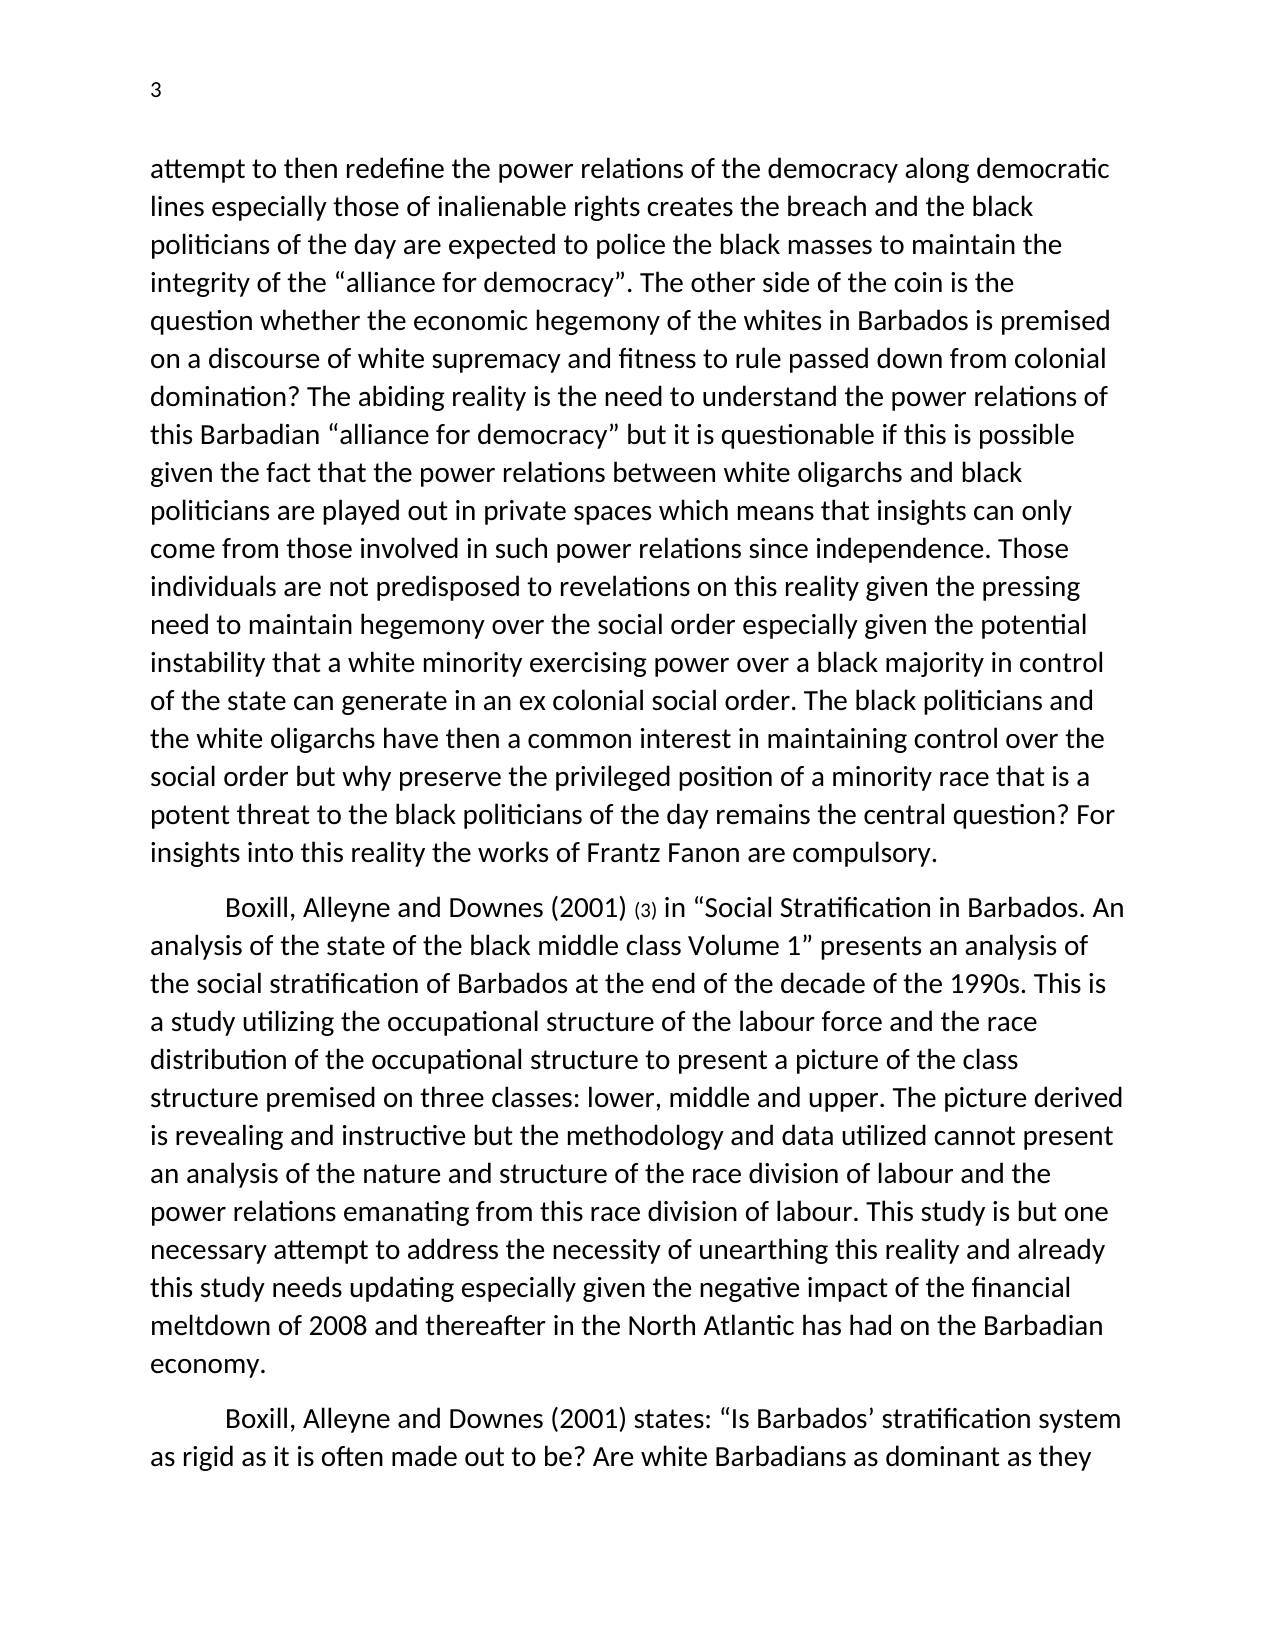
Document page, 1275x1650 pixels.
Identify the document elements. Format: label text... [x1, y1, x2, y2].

text attempt to then redefine the power relations of the democracy along democratic lines especially those of inalienable rights creates the breach and the black politicians of the day are expected to police the black masses to maintain the integrity of the “alliance for democracy”. The other side of the coin is the question whether the economic hegemony of the whites in Barbados is premised on a discourse of white supremacy and fitness to rule passed down from colonial domination? The abiding reality is the need to understand the power relations of this Barbadian “alliance for democracy” but it is questionable if this is possible given the fact that the power relations between white oligarchs and black politicians are played out in private spaces which means that insights can only come from those involved in such power relations since independence. Those individuals are not predisposed to revelations on this reality given the pressing need to maintain hegemony over the social order especially given the potential instability that a white minority exercising power over a black majority in control of the state can generate in an ex colonial social order. The black politicians and the white oligarchs have then a common interest in maintaining control over the social order but why preserve the privileged position of a minority race that is a potent threat to the black politicians of the day remains the central question? For insights into this reality the works of Frantz Fanon are compulsory. [150, 150, 1125, 870]
text Boxill, Alleyne and Downes (2001) states: “Is Barbados’ stratification system as rigid as it is often made out to be? Are white Barbadians as dominant as they [150, 1400, 1125, 1474]
text Boxill, Alleyne and Downes (2001) (3) in “Social Stratification in Barbados. An analysis of the state of the black middle class Volume 1” presents an analysis of the social stratification of Barbados at the end of the decade of the 1990s. This is a study utilizing the occupational structure of the labour force and the race distribution of the occupational structure to present a picture of the class structure premised on three classes: lower, middle and upper. The picture derived is revealing and instructive but the methodology and data utilized cannot present an analysis of the nature and structure of the race division of labour and the power relations emanating from this race division of labour. This study is but one necessary attempt to address the necessity of unearthing this reality and already this study needs updating especially given the negative impact of the financial meltdown of 2008 and thereafter in the North Atlantic has had on the Barbadian economy. [150, 889, 1125, 1381]
